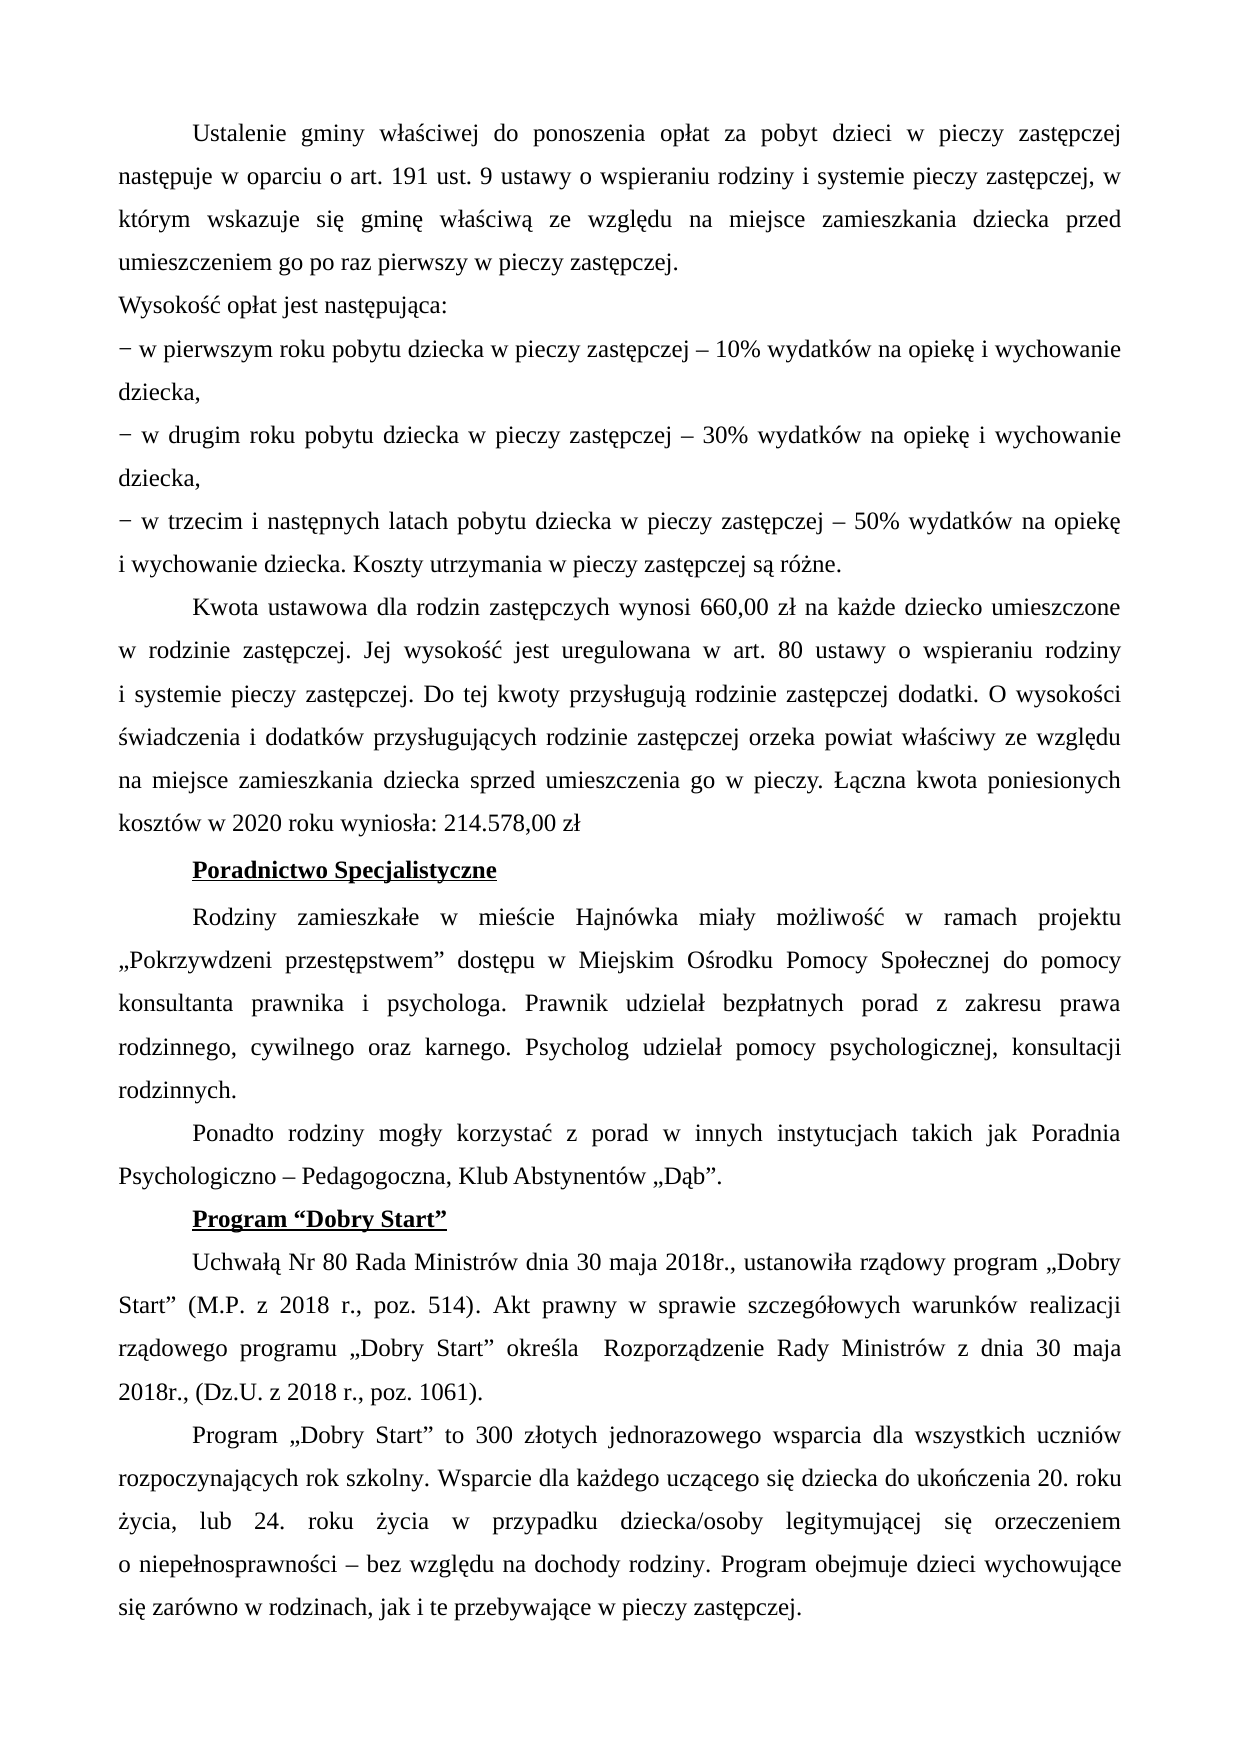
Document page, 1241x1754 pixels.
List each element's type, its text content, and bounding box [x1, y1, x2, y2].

text − w pierwszym roku pobytu dziecka w pieczy zastępczej – 10% wydatków na opiekę i wychowanie dziecka, [118, 334, 1122, 406]
subtitle Program „Dobry Start” to 300 złotych jednorazowego wsparcia dla wszystkich uczniów rozpoczynających rok szkolny. Wsparcie dla każdego uczącego się dziecka do ukończenia 20. roku życia, lub 24. roku życia w przypadku dziecka/osoby legitymującej się orzeczeniem o niepełnosprawności – bez względu na dochody rodziny. Program obejmuje dzieci wychowujące się zarówno w rodzinach, jak i te przebywające w pieczy zastępczej. [118, 1420, 1122, 1621]
text Poradnictwo Specjalistyczne [118, 851, 1122, 885]
text Ponadto rodziny mogły korzystać z porad w innych instytucjach takich jak Poradnia Psychologiczno – Pedagogoczna, Klub Abstynentów „Dąb”. [118, 1118, 1122, 1190]
text Kwota ustawowa dla rodzin zastępczych wynosi 660,00 zł na każde dziecko umieszczone w rodzinie zastępczej. Jej wysokość jest uregulowana w art. 80 ustawy o wspieraniu rodziny i systemie pieczy zastępczej. Do tej kwoty przysługują rodzinie zastępczej dodatki. O wysokości świadczenia i dodatków przysługujących rodzinie zastępczej orzeka powiat właściwy ze względu na miejsce zamieszkania dziecka sprzed umieszczenia go w pieczy. Łączna kwota poniesionych kosztów w 2020 roku wyniosła: 214.578,00 zł [118, 592, 1122, 837]
text − w trzecim i następnych latach pobytu dziecka w pieczy zastępczej – 50% wydatków na opiekę i wychowanie dziecka. Koszty utrzymania w pieczy zastępczej są różne. [118, 506, 1122, 578]
text Ustalenie gminy właściwej do ponoszenia opłat za pobyt dzieci w pieczy zastępczej następuje w oparciu o art. 191 ust. 9 ustawy o wspieraniu rodziny i systemie pieczy zastępczej, w którym wskazuje się gminę właściwą ze względu na miejsce zamieszkania dziecka przed umieszczeniem go po raz pierwszy w pieczy zastępczej. [118, 118, 1122, 276]
text Rodziny zamieszkałe w mieście Hajnówka miały możliwość w ramach projektu „Pokrzywdzeni przestępstwem” dostępu w Miejskim Ośrodku Pomocy Społecznej do pomocy konsultanta prawnika i psychologa. Prawnik udzielał bezpłatnych porad z zakresu prawa rodzinnego, cywilnego oraz karnego. Psycholog udzielał pomocy psychologicznej, konsultacji rodzinnych. [118, 902, 1122, 1103]
text Program “Dobry Start” [118, 1204, 1122, 1233]
text − w drugim roku pobytu dziecka w pieczy zastępczej – 30% wydatków na opiekę i wychowanie dziecka, [118, 420, 1122, 492]
subtitle Uchwałą Nr 80 Rada Ministrów dnia 30 maja 2018r., ustanowiła rządowy program „Dobry Start” (M.P. z 2018 r., poz. 514). Akt prawny w sprawie szczegółowych warunków realizacji rządowego programu „Dobry Start” określa Rozporządzenie Rady Ministrów z dnia 30 maja 2018r., (Dz.U. z 2018 r., poz. 1061). [118, 1247, 1122, 1405]
text Wysokość opłat jest następująca: [118, 291, 1122, 319]
